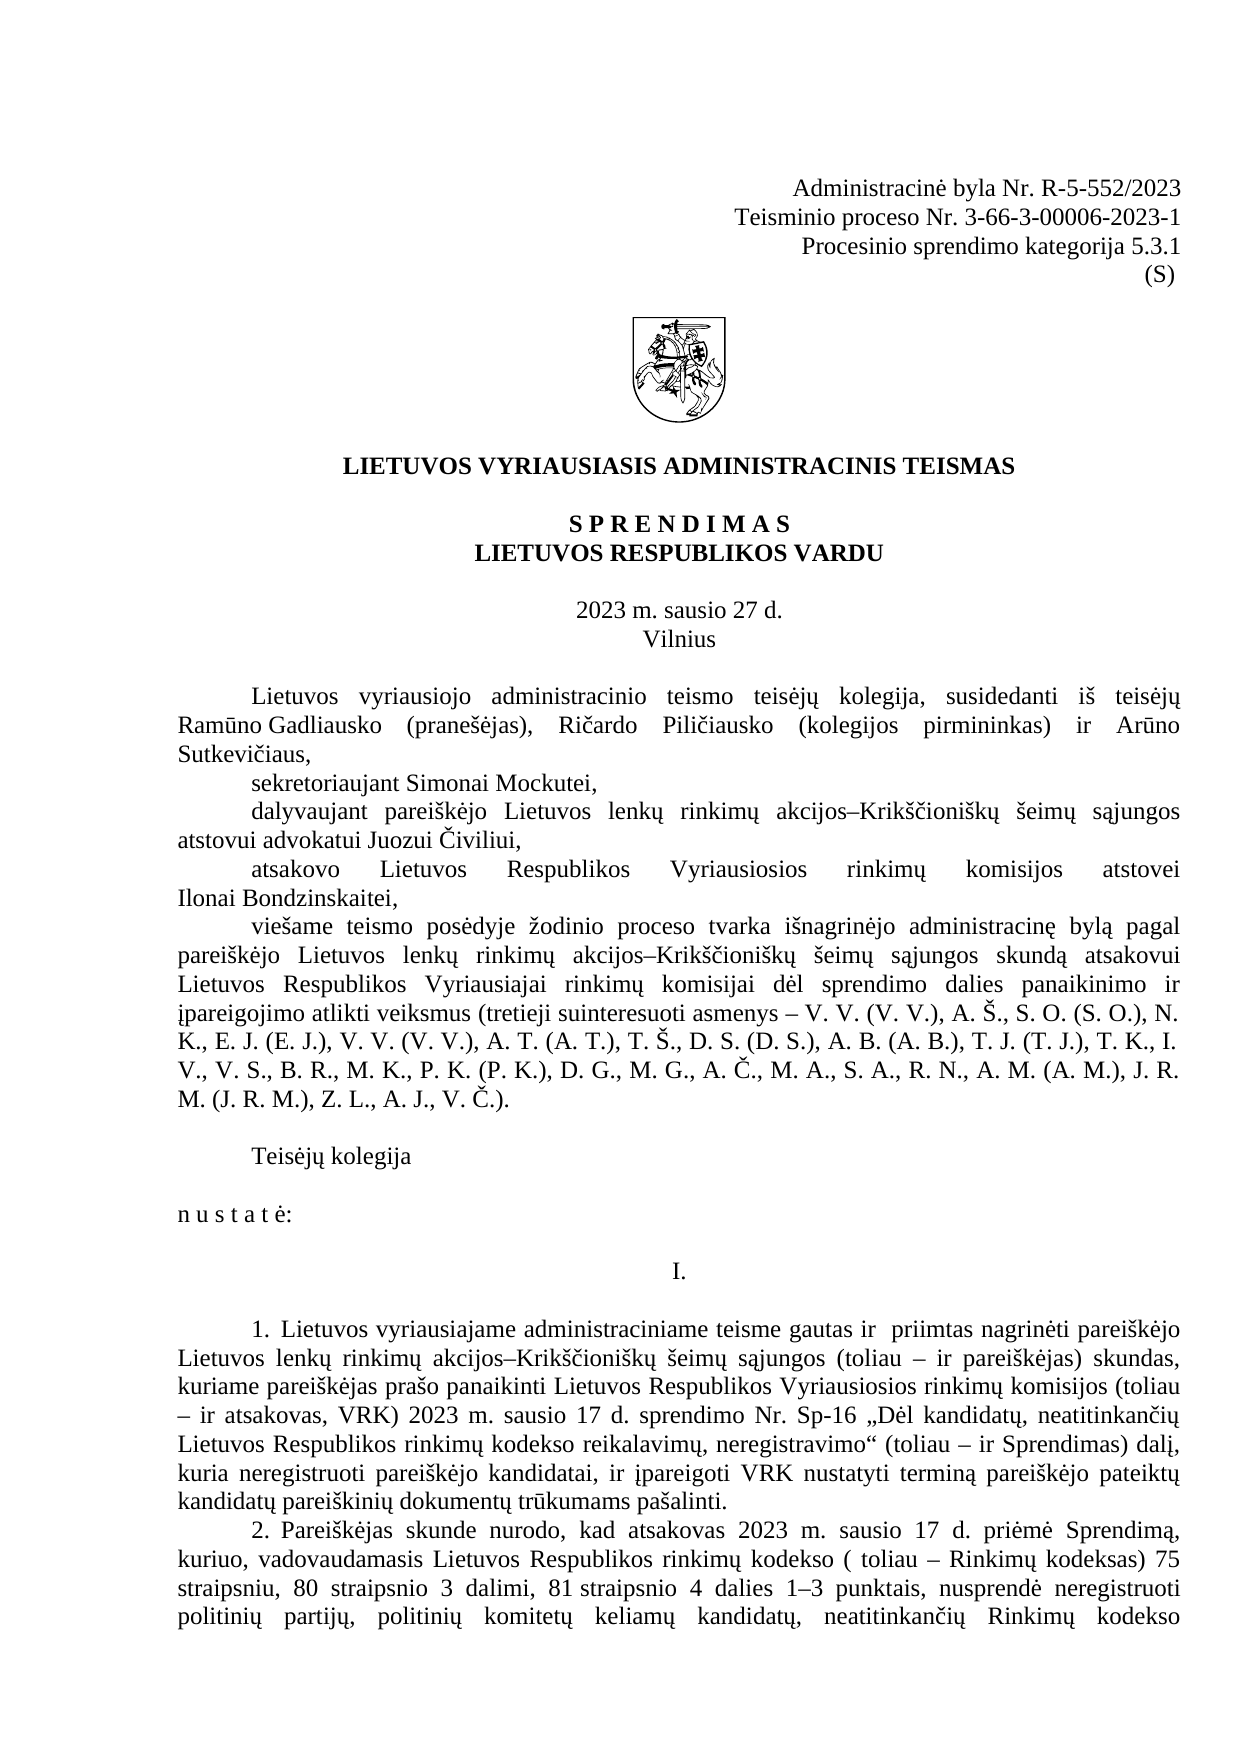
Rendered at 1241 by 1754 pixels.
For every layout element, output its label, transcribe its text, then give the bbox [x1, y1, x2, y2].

text LIETUVOS VYRIAUSIASIS ADMINISTRACINIS TEISMAS [177, 451, 1181, 480]
text Teisėjų kolegija [177, 1141, 1181, 1170]
text Teisminio proceso Nr. 3-66-3-00006-2023-1 [177, 202, 1181, 231]
text LIETUVOS RESPUBLIKOS VARDU [177, 538, 1181, 566]
text atsakovo Lietuvos Respublikos Vyriausiosios rinkimų komisijos atstovei Ilonai Bondzinskaitei, [177, 854, 1181, 911]
text Procesinio sprendimo kategorija 5.3.1 [177, 231, 1181, 259]
text 2. Pareiškėjas skunde nurodo, kad atsakovas 2023 m. sausio 17 d. priėmė Sprendimą, kuriuo, vadovaudamasis Lietuvos Respublikos rinkimų kodekso ( toliau – Rinkimų kodeksas) 75 straipsniu, 80 straipsnio 3 dalimi, 81 straipsnio 4 dalies 1–3 punktais, nusprendė neregistruoti politinių partijų, politinių komitetų keliamų kandidatų, neatitinkančių Rinkimų kodekso [177, 1515, 1181, 1630]
text (S) [177, 259, 1181, 288]
text Lietuvos vyriausiojo administracinio teismo teisėjų kolegija, susidedanti iš teisėjų Ramūno Gadliausko (pranešėjas), Ričardo Piličiausko (kolegijos pirmininkas) ir Arūno Sutkevičiaus, [177, 681, 1181, 768]
text sekretoriaujant Simonai Mockutei, [177, 768, 1181, 796]
text I. [177, 1256, 1181, 1285]
text dalyvaujant pareiškėjo Lietuvos lenkų rinkimų akcijos–Krikščioniškų šeimų sąjungos atstovui advokatui Juozui Čiviliui, [177, 796, 1181, 854]
text viešame teismo posėdyje žodinio proceso tvarka išnagrinėjo administracinę bylą pagal pareiškėjo Lietuvos lenkų rinkimų akcijos–Krikščioniškų šeimų sąjungos skundą atsakovui Lietuvos Respublikos Vyriausiajai rinkimų komisijai dėl sprendimo dalies panaikinimo ir įpareigojimo atlikti veiksmus (tretieji suinteresuoti asmenys – V. V. (V. V.), A. Š., S. O. (S. O.), N. K., E. J. (E. J.), V. V. (V. V.), A. T. (A. T.), T. Š., D. S. (D. S.), A. B. (A. B.), T. J. (T. J.), T. K., I. V., V. S., B. R., M. K., P. K. (P. K.), D. G., M. G., A. Č., M. A., S. A., R. N., A. M. (A. M.), J. R. M. (J. R. M.), Z. L., A. J., V. Č.). [177, 911, 1181, 1113]
text 1. Lietuvos vyriausiajame administraciniame teisme gautas ir priimtas nagrinėti pareiškėjo Lietuvos lenkų rinkimų akcijos–Krikščioniškų šeimų sąjungos (toliau – ir pareiškėjas) skundas, kuriame pareiškėjas prašo panaikinti Lietuvos Respublikos Vyriausiosios rinkimų komisijos (toliau – ir atsakovas, VRK) 2023 m. sausio 17 d. sprendimo Nr. Sp-16 „Dėl kandidatų, neatitinkančių Lietuvos Respublikos rinkimų kodekso reikalavimų, neregistravimo“ (toliau – ir Sprendimas) dalį, kuria neregistruoti pareiškėjo kandidatai, ir įpareigoti VRK nustatyti terminą pareiškėjo pateiktų kandidatų pareiškinių dokumentų trūkumams pašalinti. [177, 1314, 1181, 1515]
text nustatė: [177, 1199, 1181, 1228]
text Vilnius [177, 624, 1181, 653]
text Administracinė byla Nr. R-5-552/2023 [177, 173, 1181, 202]
text 2023 m. sausio 27 d. [177, 595, 1181, 624]
text SPRENDIMAS [177, 509, 1181, 538]
